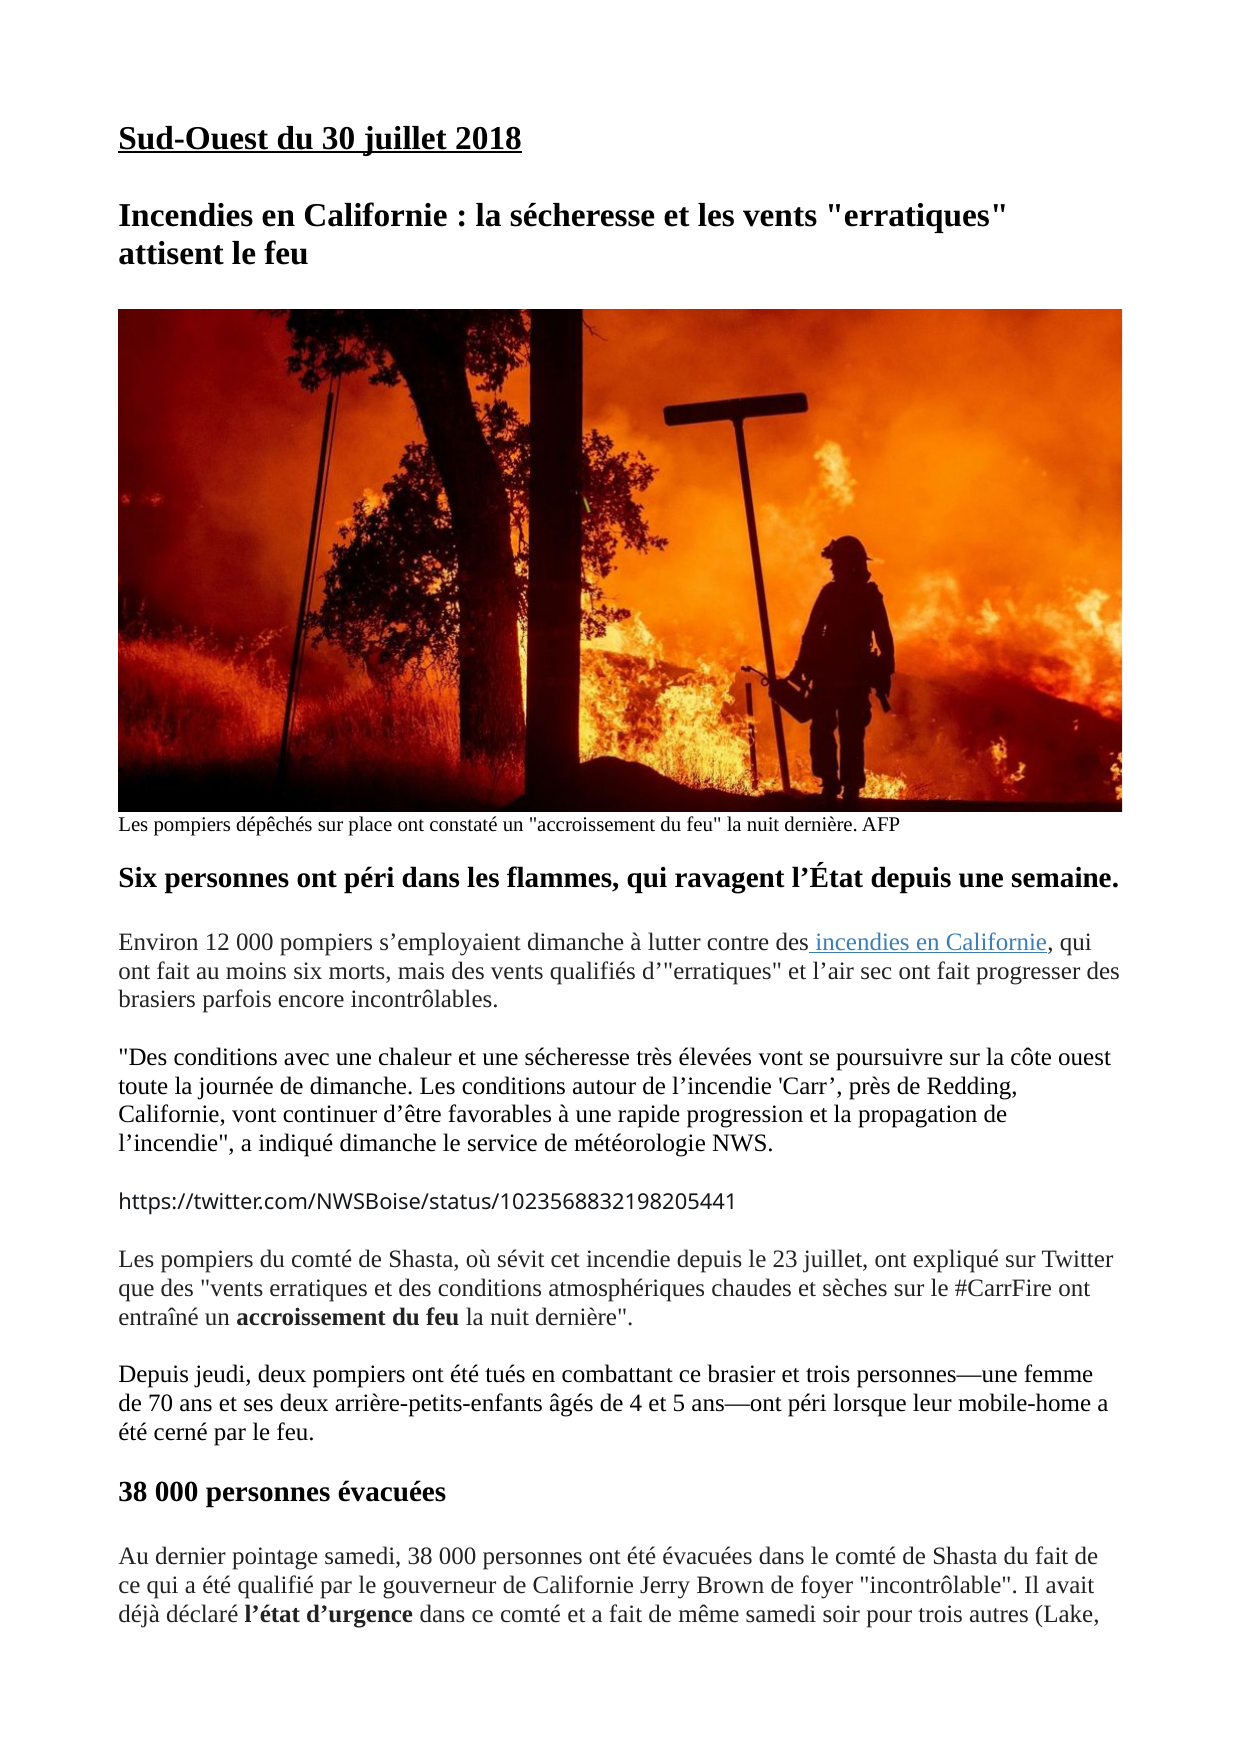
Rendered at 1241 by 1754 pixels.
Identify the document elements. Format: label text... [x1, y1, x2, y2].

text Depuis jeudi, deux pompiers ont été tués en combattant ce brasier et trois personnes—une femme de 70 ans et ses deux arrière-petits-enfants âgés de 4 et 5 ans—ont péri lorsque leur mobile-home a été cerné par le feu. [118, 1359, 1122, 1446]
text https://twitter.com/NWSBoise/status/1023568832198205441 [118, 1186, 1122, 1216]
text Incendies en Californie : la sécheresse et les vents "erratiques" attisent le feu [118, 195, 1122, 271]
text "Des conditions avec une chaleur et une sécheresse très élevées vont se poursuivre sur la côte ouest toute la journée de dimanche. Les conditions autour de l’incendie 'Carr’, près de Redding, Californie, vont continuer d’être favorables à une rapide progression et la propagation de l’incendie", a indiqué dimanche le service de météorologie NWS. [118, 1042, 1122, 1157]
text Environ 12 000 pompiers s’employaient dimanche à lutter contre des incendies en Californie, qui ont fait au moins six morts, mais des vents qualifiés d’"erratiques" et l’air sec ont fait progresser des brasiers parfois encore incontrôlables. [118, 927, 1122, 1013]
picture [118, 309, 1123, 812]
text Au dernier pointage samedi, 38 000 personnes ont été évacuées dans le comté de Shasta du fait de ce qui a été qualifié par le gouverneur de Californie Jerry Brown de foyer "incontrôlable". Il avait déjà déclaré l’état d’urgence dans ce comté et a fait de même samedi soir pour trois autres (Lake, [118, 1541, 1122, 1628]
text 38 000 personnes évacuées [118, 1474, 1122, 1508]
text Les pompiers dépêchés sur place ont constaté un "accroissement du feu" la nuit dernière. AFP [118, 812, 1122, 836]
text Six personnes ont péri dans les flammes, qui ravagent l’État depuis une semaine. [118, 860, 1122, 893]
text Les pompiers du comté de Shasta, où sévit cet incendie depuis le 23 juillet, ont expliqué sur Twitter que des "vents erratiques et des conditions atmosphériques chaudes et sèches sur le #CarrFire ont entraîné un accroissement du feu la nuit dernière". [118, 1244, 1122, 1331]
text Sud-Ouest du 30 juillet 2018 [118, 118, 1122, 156]
